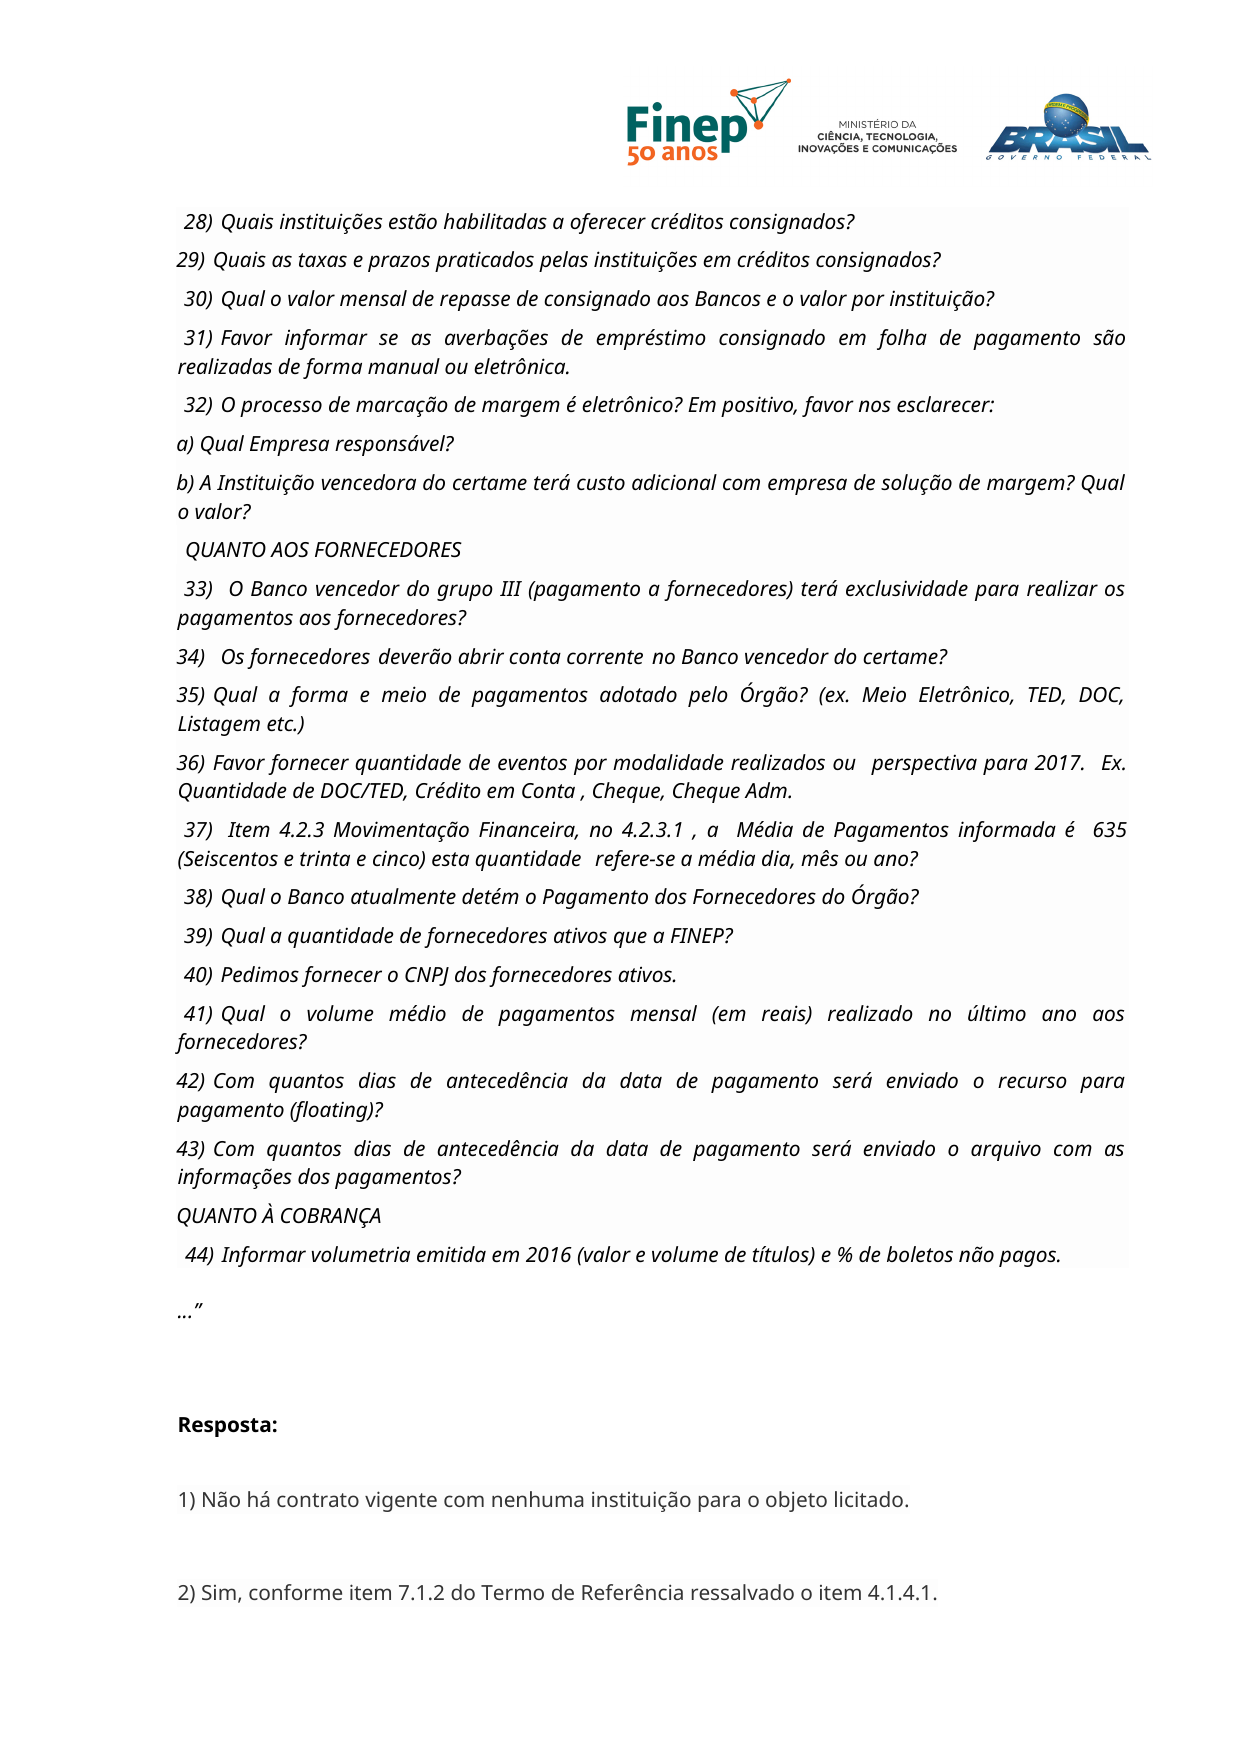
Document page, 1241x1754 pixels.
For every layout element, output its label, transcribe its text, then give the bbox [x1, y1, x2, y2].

text 42) Com quantos dias de antecedência da data de pagamento será enviado o recurso para pagamento (floating)? [176, 1066, 1129, 1123]
text 29) Quais as taxas e prazos praticados pelas instituições em créditos consignados? [176, 246, 1129, 274]
text b) A Instituição vencedora do certame terá custo adicional com empresa de solução de margem? Qual o valor? [176, 468, 1129, 525]
text 28) Quais instituições estão habilitadas a oferecer créditos consignados? [176, 207, 1129, 235]
text 38) Qual o Banco atualmente detém o Pagamento dos Fornecedores do Órgão? [176, 882, 1129, 911]
text a) Qual Empresa responsável? [176, 429, 1129, 458]
text 36) Favor fornecer quantidade de eventos por modalidade realizados ou perspectiva para 2017. Ex. Quantidade de DOC/TED, Crédito em Conta , Cheque, Cheque Adm. [176, 748, 1129, 805]
text QUANTO AOS FORNECEDORES [177, 536, 1129, 564]
text 37) Item 4.2.3 Movimentação Financeira, no 4.2.3.1 , a Média de Pagamentos informada é 635 (Seiscentos e trinta e cinco) esta quantidade refere-se a média dia, mês ou ano? [176, 815, 1129, 872]
text 30) Qual o valor mensal de repasse de consignado aos Bancos e o valor por instituição? [176, 284, 1129, 313]
text 31) Favor informar se as averbações de empréstimo consignado em folha de pagamento são realizadas de forma manual ou eletrônica. [176, 323, 1129, 380]
text 33) O Banco vencedor do grupo III (pagamento a fornecedores) terá exclusividade para realizar os pagamentos aos fornecedores? [176, 574, 1129, 631]
text 44) Informar volumetria emitida em 2016 (valor e volume de títulos) e % de boletos não pagos. [177, 1240, 1129, 1268]
text QUANTO À COBRANÇA [176, 1201, 1129, 1229]
text 39) Qual a quantidade de fornecedores ativos que a FINEP? [176, 921, 1129, 950]
text 40) Pedimos fornecer o CNPJ dos fornecedores ativos. [176, 960, 1129, 989]
list ...” [177, 1297, 1152, 1325]
text 43) Com quantos dias de antecedência da data de pagamento será enviado o arquivo com as informações dos pagamentos? [176, 1134, 1129, 1191]
text 35) Qual a forma e meio de pagamentos adotado pelo Órgão? (ex. Meio Eletrônico, TED, DOC, Listagem etc.) [176, 681, 1129, 737]
list 1) Não há contrato vigente com nenhuma instituição para o objeto licitado. [177, 1485, 1152, 1514]
text 34) Os fornecedores deverão abrir conta corrente no Banco vencedor do certame? [176, 642, 1129, 670]
text 41) Qual o volume médio de pagamentos mensal (em reais) realizado no último ano aos fornecedores? [176, 999, 1129, 1056]
list 2) Sim, conforme item 7.1.2 do Termo de Referência ressalvado o item 4.1.4.1. [177, 1578, 1152, 1607]
text 32) O processo de marcação de margem é eletrônico? Em positivo, favor nos esclarecer: [176, 391, 1129, 419]
list Resposta: [177, 1410, 1152, 1439]
